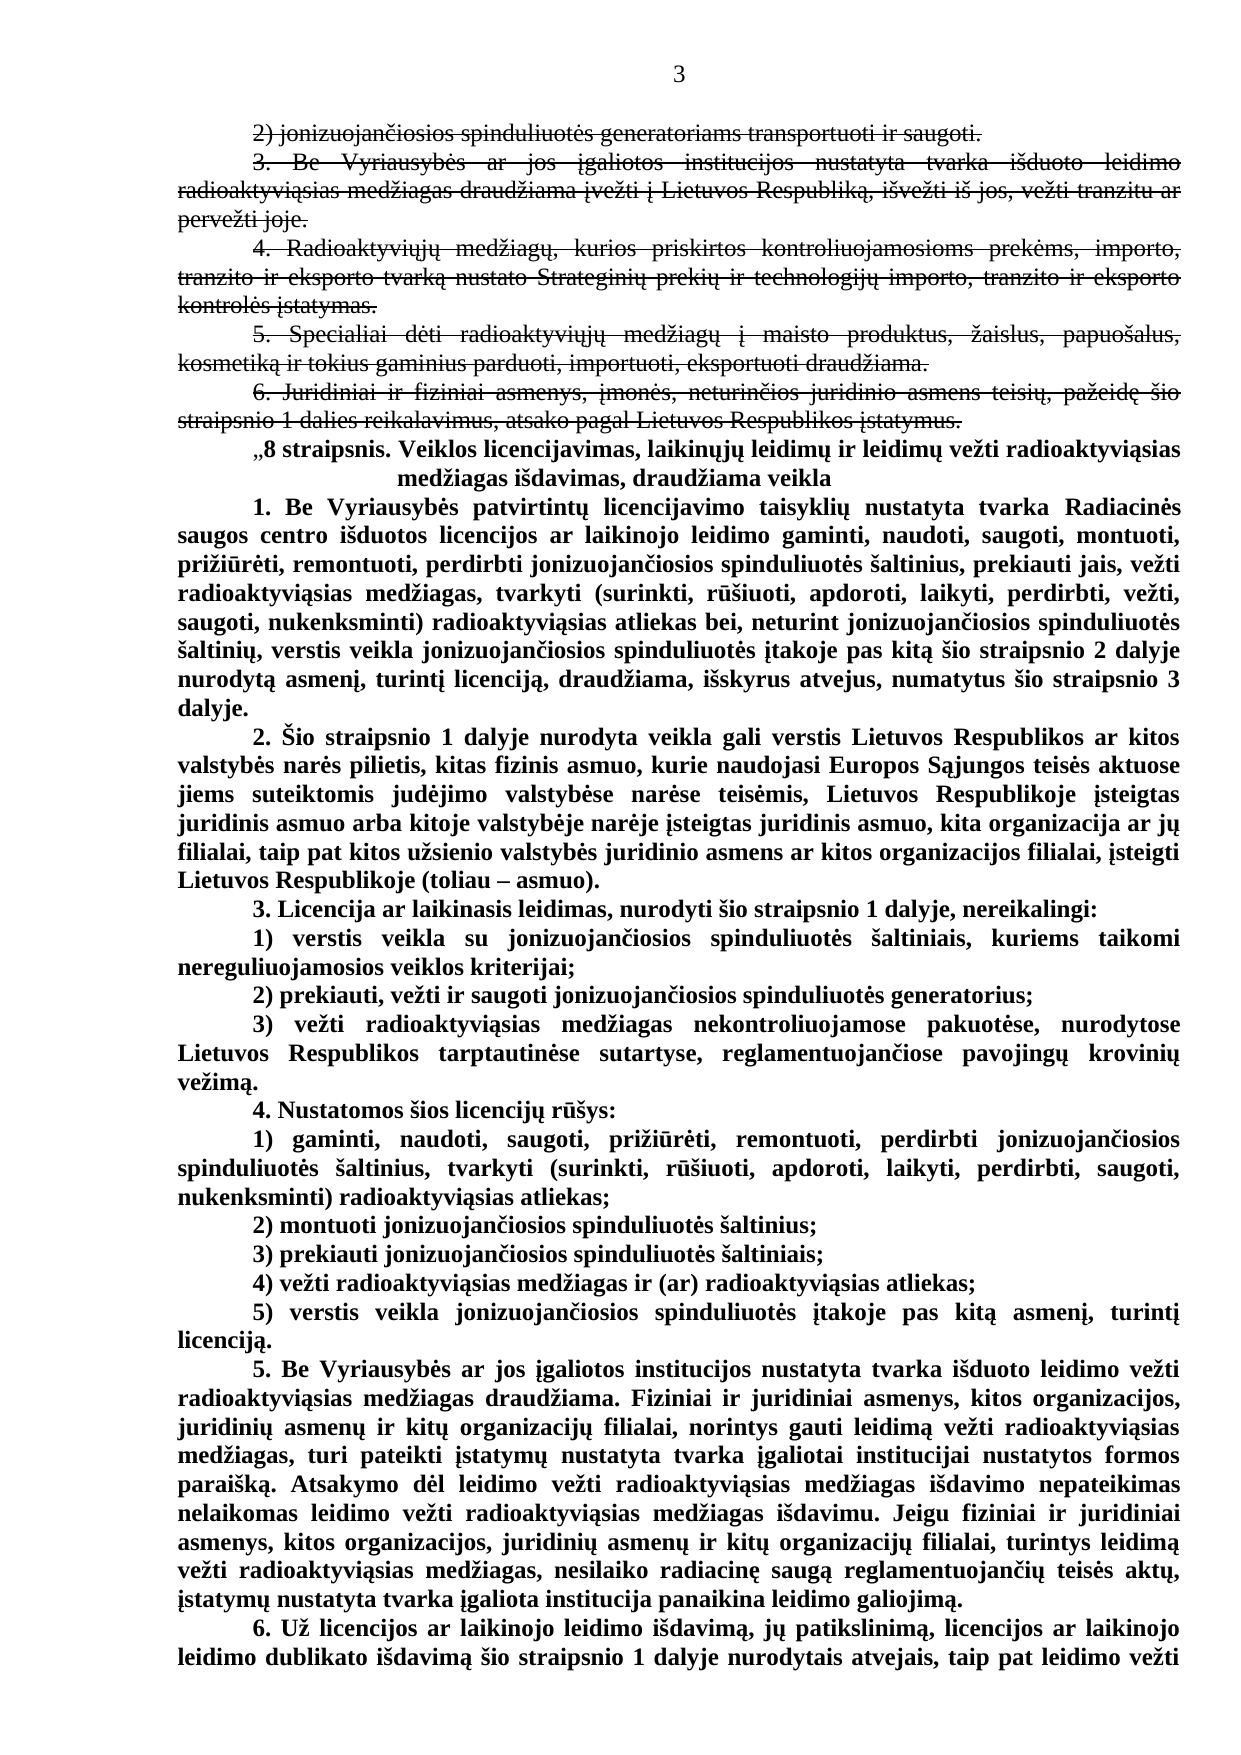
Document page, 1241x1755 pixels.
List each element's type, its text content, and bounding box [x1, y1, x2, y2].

text 3. Be Vyriausybės ar jos įgaliotos institucijos nustatyta tvarka išduoto leidimo radioaktyviąsias medžiagas draudžiama įvežti į Lietuvos Respubliką, išvežti iš jos, vežti tranzitu ar pervežti joje. [177, 193, 1181, 233]
text 2) jonizuojančiosios spinduliuotės generatoriams transportuoti ir saugoti. [177, 118, 1181, 147]
text 3) vežti radioaktyviąsias medžiagas nekontroliuojamose pakuotėse, nurodytose Lietuvos Respublikos tarptautinėse sutartyse, reglamentuojančiose pavojingų krovinių vežimą. [177, 1009, 1181, 1096]
text 4. Radioaktyviųjų medžiagų, kurios priskirtos kontroliuojamosioms prekėms, importo, tranzito ir eksporto tvarką nustato Strateginių prekių ir technologijų importo, tranzito ir eksporto kontrolės įstatymas. [177, 278, 1181, 319]
text 4. Radioaktyviųjų medžiagų, kurios priskirtos kontroliuojamosioms prekėms, importo, tranzito ir eksporto tvarką nustato Strateginių prekių ir technologijų importo, tranzito ir eksporto kontrolės įstatymas. [177, 233, 1181, 277]
text 3. Be Vyriausybės ar jos įgaliotos institucijos nustatyta tvarka išduoto leidimo radioaktyviąsias medžiagas draudžiama įvežti į Lietuvos Respubliką, išvežti iš jos, vežti tranzitu ar pervežti joje. [177, 147, 1181, 191]
text 3) prekiauti jonizuojančiosios spinduliuotės šaltiniais; [177, 1239, 1181, 1268]
text 3. Licencija ar laikinasis leidimas, nurodyti šio straipsnio 1 dalyje, nereikalingi: [177, 894, 1181, 923]
text 6. Už licencijos ar laikinojo leidimo išdavimą, jų patikslinimą, licencijos ar laikinojo leidimo dublikato išdavimą šio straipsnio 1 dalyje nurodytais atvejais, taip pat leidimo vežti [177, 1613, 1181, 1671]
text 4. Nustatomos šios licencijų rūšys: [177, 1096, 1181, 1124]
text 1. Be Vyriausybės patvirtintų licencijavimo taisyklių nustatyta tvarka Radiacinės saugos centro išduotos licencijos ar laikinojo leidimo gaminti, naudoti, saugoti, montuoti, prižiūrėti, remontuoti, perdirbti jonizuojančiosios spinduliuotės šaltinius, prekiauti jais, vežti radioaktyviąsias medžiagas, tvarkyti (surinkti, rūšiuoti, apdoroti, laikyti, perdirbti, vežti, saugoti, nukenksminti) radioaktyviąsias atliekas bei, neturint jonizuojančiosios spinduliuotės šaltinių, verstis veikla jonizuojančiosios spinduliuotės įtakoje pas kitą šio straipsnio 2 dalyje nurodytą asmenį, turintį licenciją, draudžiama, išskyrus atvejus, numatytus šio straipsnio 3 dalyje. [177, 492, 1181, 722]
text 6. Juridiniai ir fiziniai asmenys, įmonės, neturinčios juridinio asmens teisių, pažeidę šio straipsnio 1 dalies reikalavimus, atsako pagal Lietuvos Respublikos įstatymus. [177, 377, 1181, 434]
text 5. Specialiai dėti radioaktyviųjų medžiagų į maisto produktus, žaislus, papuošalus, kosmetiką ir tokius gaminius parduoti, importuoti, eksportuoti draudžiama. [177, 319, 1181, 377]
text 2) montuoti jonizuojančiosios spinduliuotės šaltinius; [177, 1211, 1181, 1239]
text 1) gaminti, naudoti, saugoti, prižiūrėti, remontuoti, perdirbti jonizuojančiosios spinduliuotės šaltinius, tvarkyti (surinkti, rūšiuoti, apdoroti, laikyti, perdirbti, saugoti, nukenksminti) radioaktyviąsias atliekas; [177, 1124, 1181, 1211]
text 1) verstis veikla su jonizuojančiosios spinduliuotės šaltiniais, kuriems taikomi nereguliuojamosios veiklos kriterijai; [177, 923, 1181, 981]
text 5) verstis veikla jonizuojančiosios spinduliuotės įtakoje pas kitą asmenį, turintį licenciją. [177, 1297, 1181, 1354]
text „8 straipsnis. Veiklos licencijavimas, laikinųjų leidimų ir leidimų vežti radioaktyviąsias medžiagas išdavimas, draudžiama veikla [252, 434, 1181, 492]
text 5. Be Vyriausybės ar jos įgaliotos institucijos nustatyta tvarka išduoto leidimo vežti radioaktyviąsias medžiagas draudžiama. Fiziniai ir juridiniai asmenys, kitos organizacijos, juridinių asmenų ir kitų organizacijų filialai, norintys gauti leidimą vežti radioaktyviąsias medžiagas, turi pateikti įstatymų nustatyta tvarka įgaliotai institucijai nustatytos formos paraišką. Atsakymo dėl leidimo vežti radioaktyviąsias medžiagas išdavimo nepateikimas nelaikomas leidimo vežti radioaktyviąsias medžiagas išdavimu. Jeigu fiziniai ir juridiniai asmenys, kitos organizacijos, juridinių asmenų ir kitų organizacijų filialai, turintys leidimą vežti radioaktyviąsias medžiagas, nesilaiko radiacinę saugą reglamentuojančių teisės aktų, įstatymų nustatyta tvarka įgaliota institucija panaikina leidimo galiojimą. [177, 1354, 1181, 1613]
text 2) prekiauti, vežti ir saugoti jonizuojančiosios spinduliuotės generatorius; [177, 981, 1181, 1009]
text 2. Šio straipsnio 1 dalyje nurodyta veikla gali verstis Lietuvos Respublikos ar kitos valstybės narės pilietis, kitas fizinis asmuo, kurie naudojasi Europos Sąjungos teisės aktuose jiems suteiktomis judėjimo valstybėse narėse teisėmis, Lietuvos Respublikoje įsteigtas juridinis asmuo arba kitoje valstybėje narėje įsteigtas juridinis asmuo, kita organizacija ar jų filialai, taip pat kitos užsienio valstybės juridinio asmens ar kitos organizacijos filialai, įsteigti Lietuvos Respublikoje (toliau – asmuo). [177, 722, 1181, 894]
text 4) vežti radioaktyviąsias medžiagas ir (ar) radioaktyviąsias atliekas; [177, 1268, 1181, 1297]
